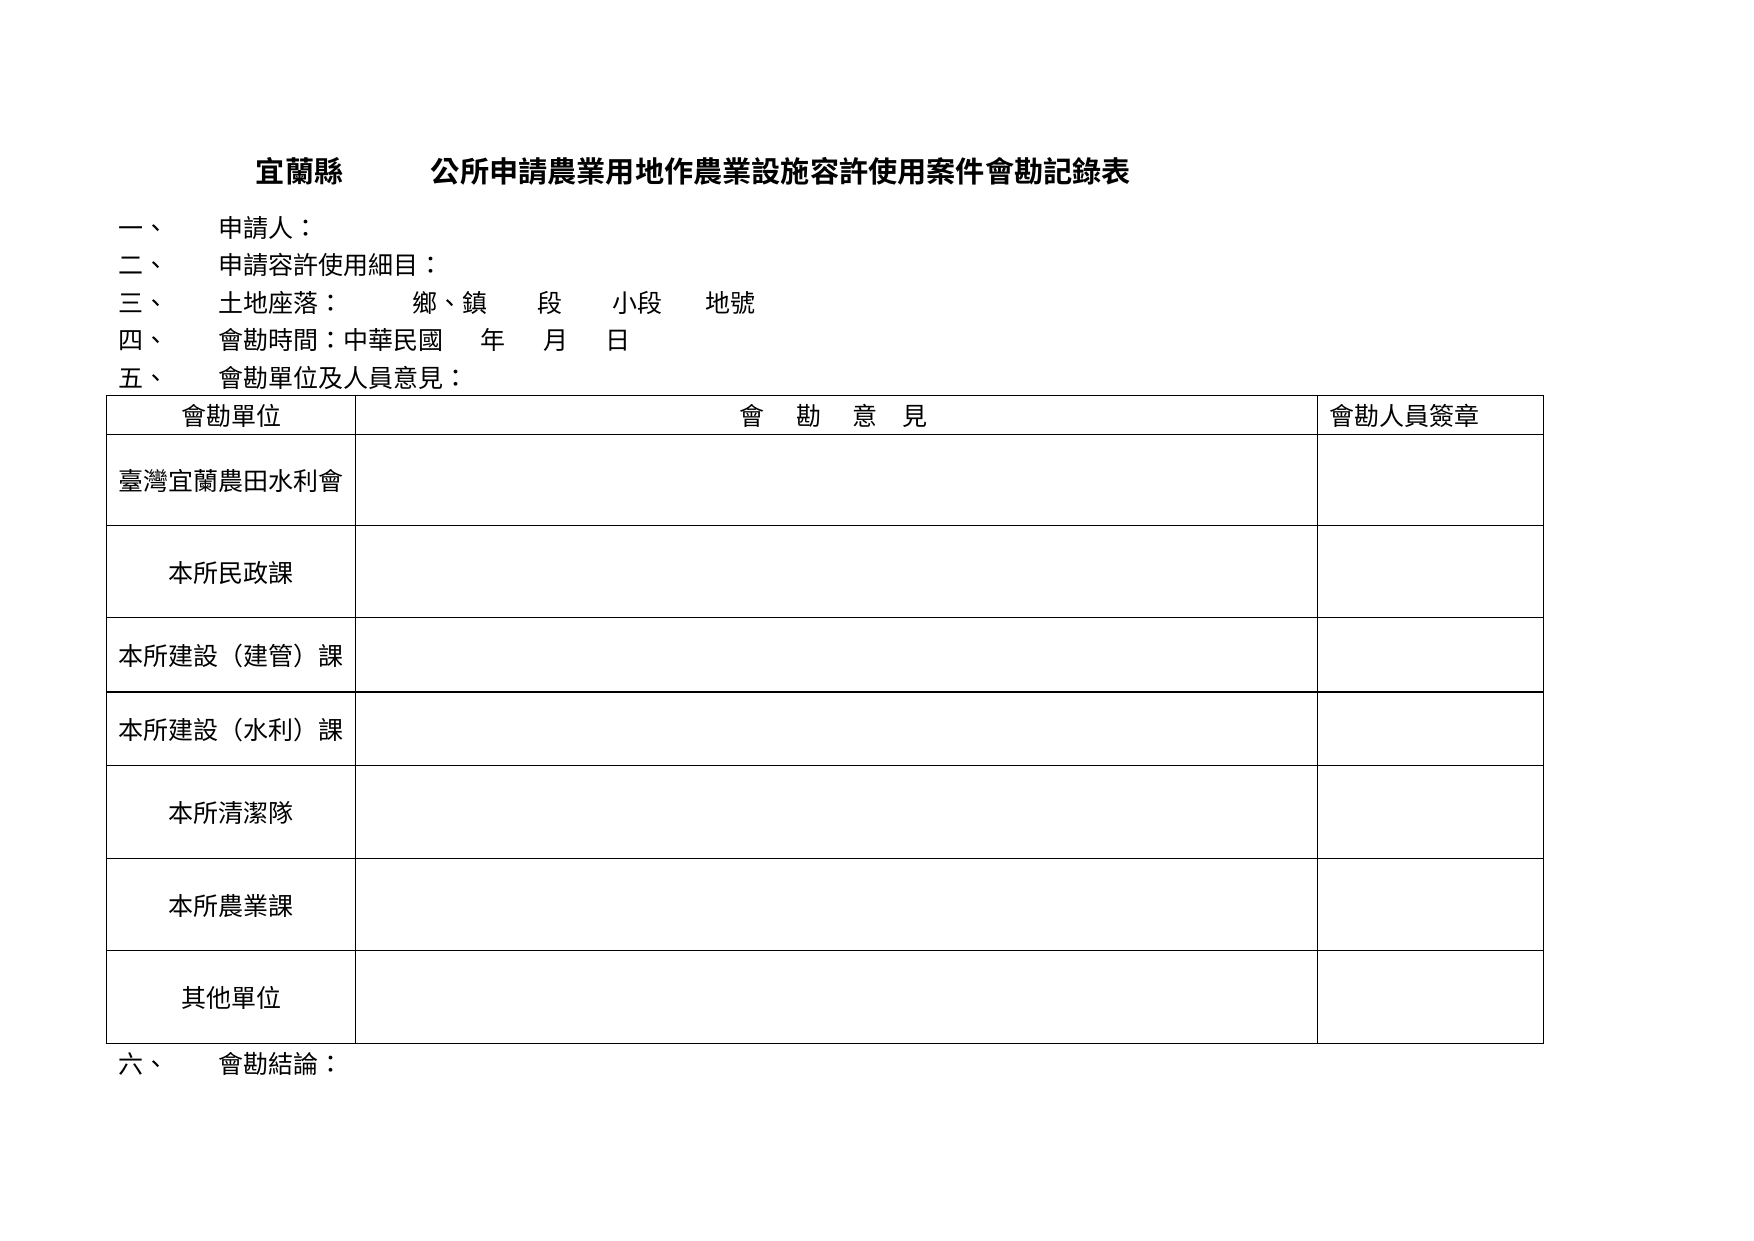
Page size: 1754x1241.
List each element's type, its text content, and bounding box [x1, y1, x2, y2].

list 會勘單位及人員意見： [118, 358, 1636, 395]
table_cell [1318, 526, 1543, 617]
table_cell [356, 951, 1317, 1043]
list 申請人： [118, 208, 1636, 245]
table_cell 本所建設（水利）課 [107, 693, 355, 765]
table_cell [1318, 693, 1543, 765]
table_cell [1318, 951, 1543, 1043]
text 宜蘭縣 公所申請農業用地作農業設施容許使用案件會勘記錄表 [118, 133, 1636, 208]
list 土地座落： 鄉、鎮 段 小段 地號 [118, 283, 1636, 320]
table_cell [356, 618, 1317, 691]
table_cell [1318, 435, 1543, 524]
table_cell [356, 766, 1317, 858]
table_cell [356, 693, 1317, 765]
table_cell 臺灣宜蘭農田水利會 [107, 435, 355, 524]
table_cell 其他單位 [107, 951, 355, 1043]
table_cell 本所清潔隊 [107, 766, 355, 858]
table_cell [356, 859, 1317, 949]
table_cell [356, 526, 1317, 617]
table_cell [356, 435, 1317, 524]
table_cell [1318, 618, 1543, 691]
table_cell 本所建設（建管）課 [107, 618, 355, 691]
list 申請容許使用細目： [118, 245, 1636, 283]
table_header 會勘人員簽章 [1318, 396, 1543, 434]
table_header 會勘單位 [107, 396, 355, 434]
table_cell [1318, 859, 1543, 949]
list 會勘結論： [118, 1044, 1636, 1082]
table_header 會 勘 意 見 [356, 396, 1317, 434]
table_cell [1318, 766, 1543, 858]
list 會勘時間：中華民國 年 月 日 [118, 320, 1636, 358]
table_cell 本所農業課 [107, 859, 355, 949]
table_cell 本所民政課 [107, 526, 355, 617]
